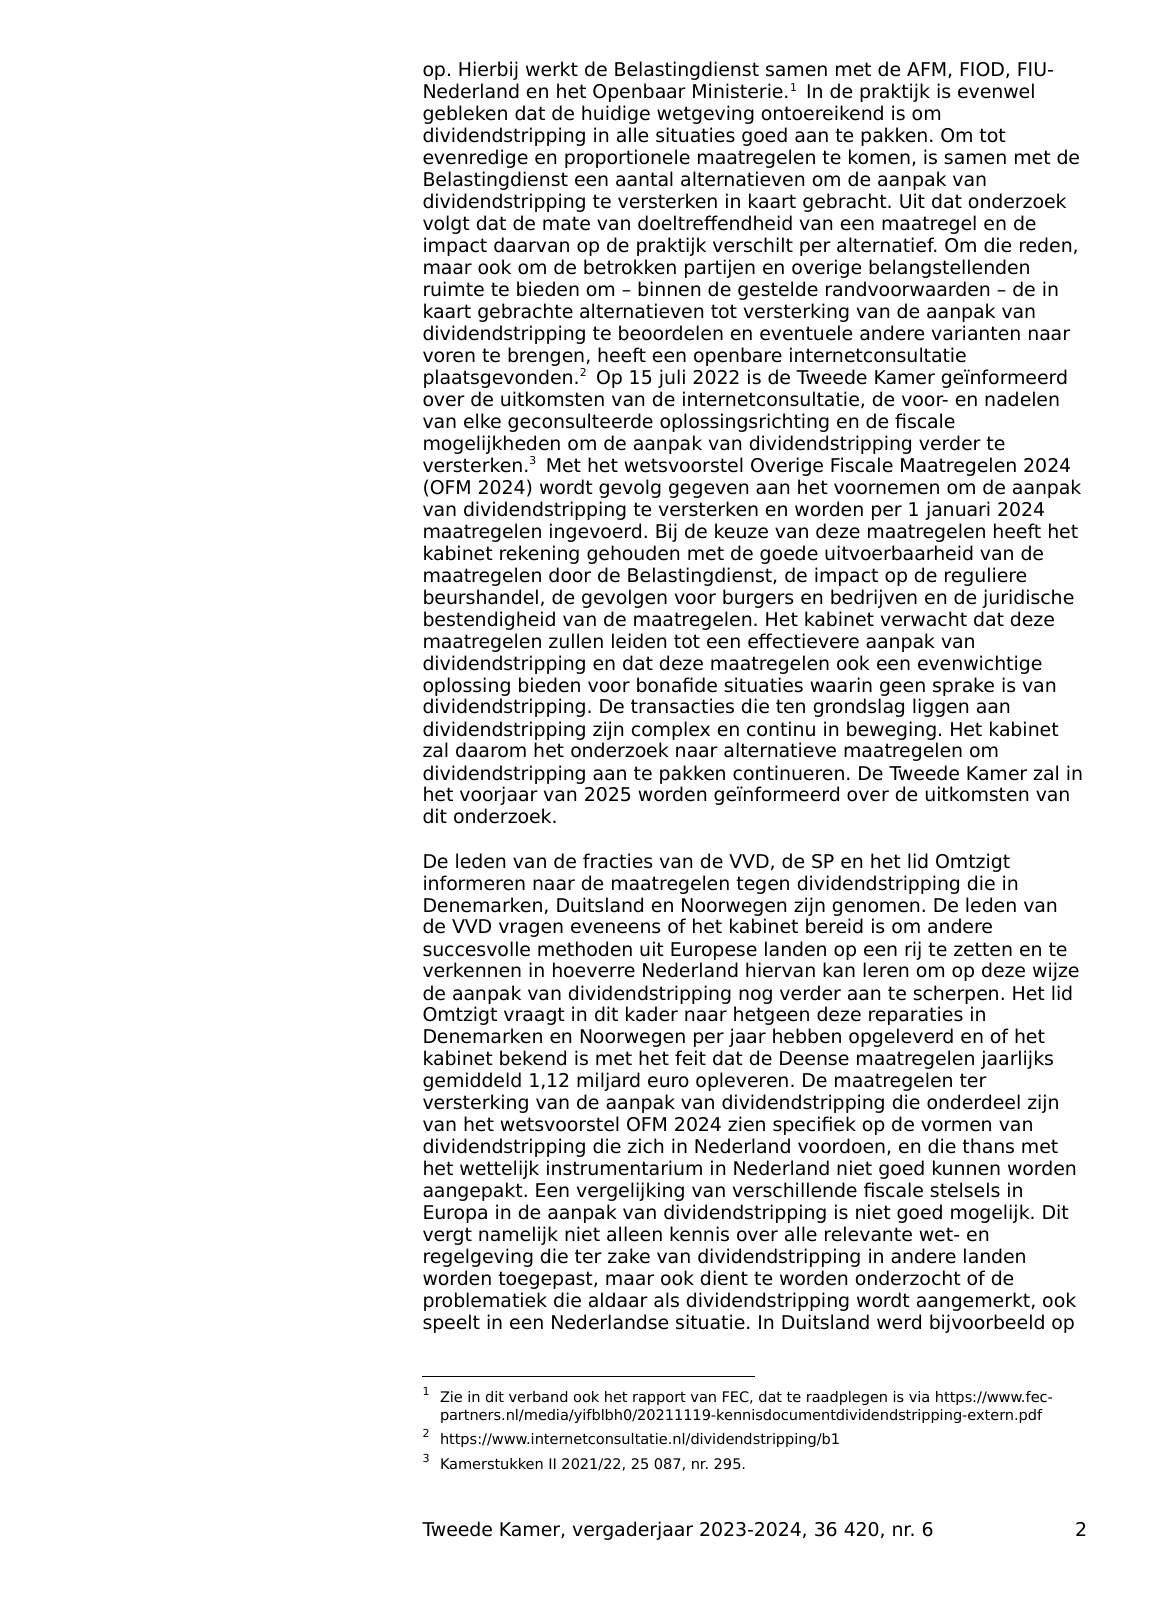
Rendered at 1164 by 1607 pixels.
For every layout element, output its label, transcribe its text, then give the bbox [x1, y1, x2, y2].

text Kamerstukken II 2021/22, 25 087, nr. 295. [422, 1452, 1087, 1474]
text op. Hierbij werkt de Belastingdienst samen met de AFM, FIOD, FIU-Nederland en het Openbaar Ministerie. In de praktijk is evenwel gebleken dat de huidige wetgeving ontoereikend is om dividendstripping in alle situaties goed aan te pakken. Om tot evenredige en proportionele maatregelen te komen, is samen met de Belastingdienst een aantal alternatieven om de aanpak van dividendstripping te versterken in kaart gebracht. Uit dat onderzoek volgt dat de mate van doeltreffendheid van een maatregel en de impact daarvan op de praktijk verschilt per alternatief. Om die reden, maar ook om de betrokken partijen en overige belangstellenden ruimte te bieden om – binnen de gestelde randvoorwaarden – de in kaart gebrachte alternatieven tot versterking van de aanpak van dividendstripping te beoordelen en eventuele andere varianten naar voren te brengen, heeft een openbare internetconsultatie plaatsgevonden. Op 15 juli 2022 is de Tweede Kamer geïnformeerd over de uitkomsten van de internetconsultatie, de voor- en nadelen van elke geconsulteerde oplossingsrichting en de fiscale mogelijkheden om de aanpak van dividendstripping verder te versterken. Met het wetsvoorstel Overige Fiscale Maatregelen 2024 (OFM 2024) wordt gevolg gegeven aan het voornemen om de aanpak van dividendstripping te versterken en worden per 1 januari 2024 maatregelen ingevoerd. Bij de keuze van deze maatregelen heeft het kabinet rekening gehouden met de goede uitvoerbaarheid van de maatregelen door de Belastingdienst, de impact op de reguliere beurshandel, de gevolgen voor burgers en bedrijven en de juridische bestendigheid van de maatregelen. Het kabinet verwacht dat deze maatregelen zullen leiden tot een effectievere aanpak van dividendstripping en dat deze maatregelen ook een evenwichtige oplossing bieden voor bonafide situaties waarin geen sprake is van dividendstripping. De transacties die ten grondslag liggen aan dividendstripping zijn complex en continu in beweging. Het kabinet zal daarom het onderzoek naar alternatieve maatregelen om dividendstripping aan te pakken continueren. De Tweede Kamer zal in het voorjaar van 2025 worden geïnformeerd over de uitkomsten van dit onderzoek. [422, 59, 1087, 828]
text https://www.internetconsultatie.nl/dividendstripping/b1 [422, 1427, 1087, 1449]
text De leden van de fracties van de VVD, de SP en het lid Omtzigt informeren naar de maatregelen tegen dividendstripping die in Denemarken, Duitsland en Noorwegen zijn genomen. De leden van de VVD vragen eveneens of het kabinet bereid is om andere succesvolle methoden uit Europese landen op een rij te zetten en te verkennen in hoeverre Nederland hiervan kan leren om op deze wijze de aanpak van dividendstripping nog verder aan te scherpen. Het lid Omtzigt vraagt in dit kader naar hetgeen deze reparaties in Denemarken en Noorwegen per jaar hebben opgeleverd en of het kabinet bekend is met het feit dat de Deense maatregelen jaarlijks gemiddeld 1,12 miljard euro opleveren. De maatregelen ter versterking van de aanpak van dividendstripping die onderdeel zijn van het wetsvoorstel OFM 2024 zien specifiek op de vormen van dividendstripping die zich in Nederland voordoen, en die thans met het wettelijk instrumentarium in Nederland niet goed kunnen worden aangepakt. Een vergelijking van verschillende fiscale stelsels in Europa in de aanpak van dividendstripping is niet goed mogelijk. Dit vergt namelijk niet alleen kennis over alle relevante wet- en regelgeving die ter zake van dividendstripping in andere landen worden toegepast, maar ook dient te worden onderzocht of de problematiek die aldaar als dividendstripping wordt aangemerkt, ook speelt in een Nederlandse situatie. In Duitsland werd bijvoorbeeld op [422, 851, 1087, 1334]
text Zie in dit verband ook het rapport van FEC, dat te raadplegen is via https://www.fec-partners.nl/media/yifblbh0/20211119-kennisdocumentdividendstripping-extern.pdf [422, 1385, 1087, 1424]
